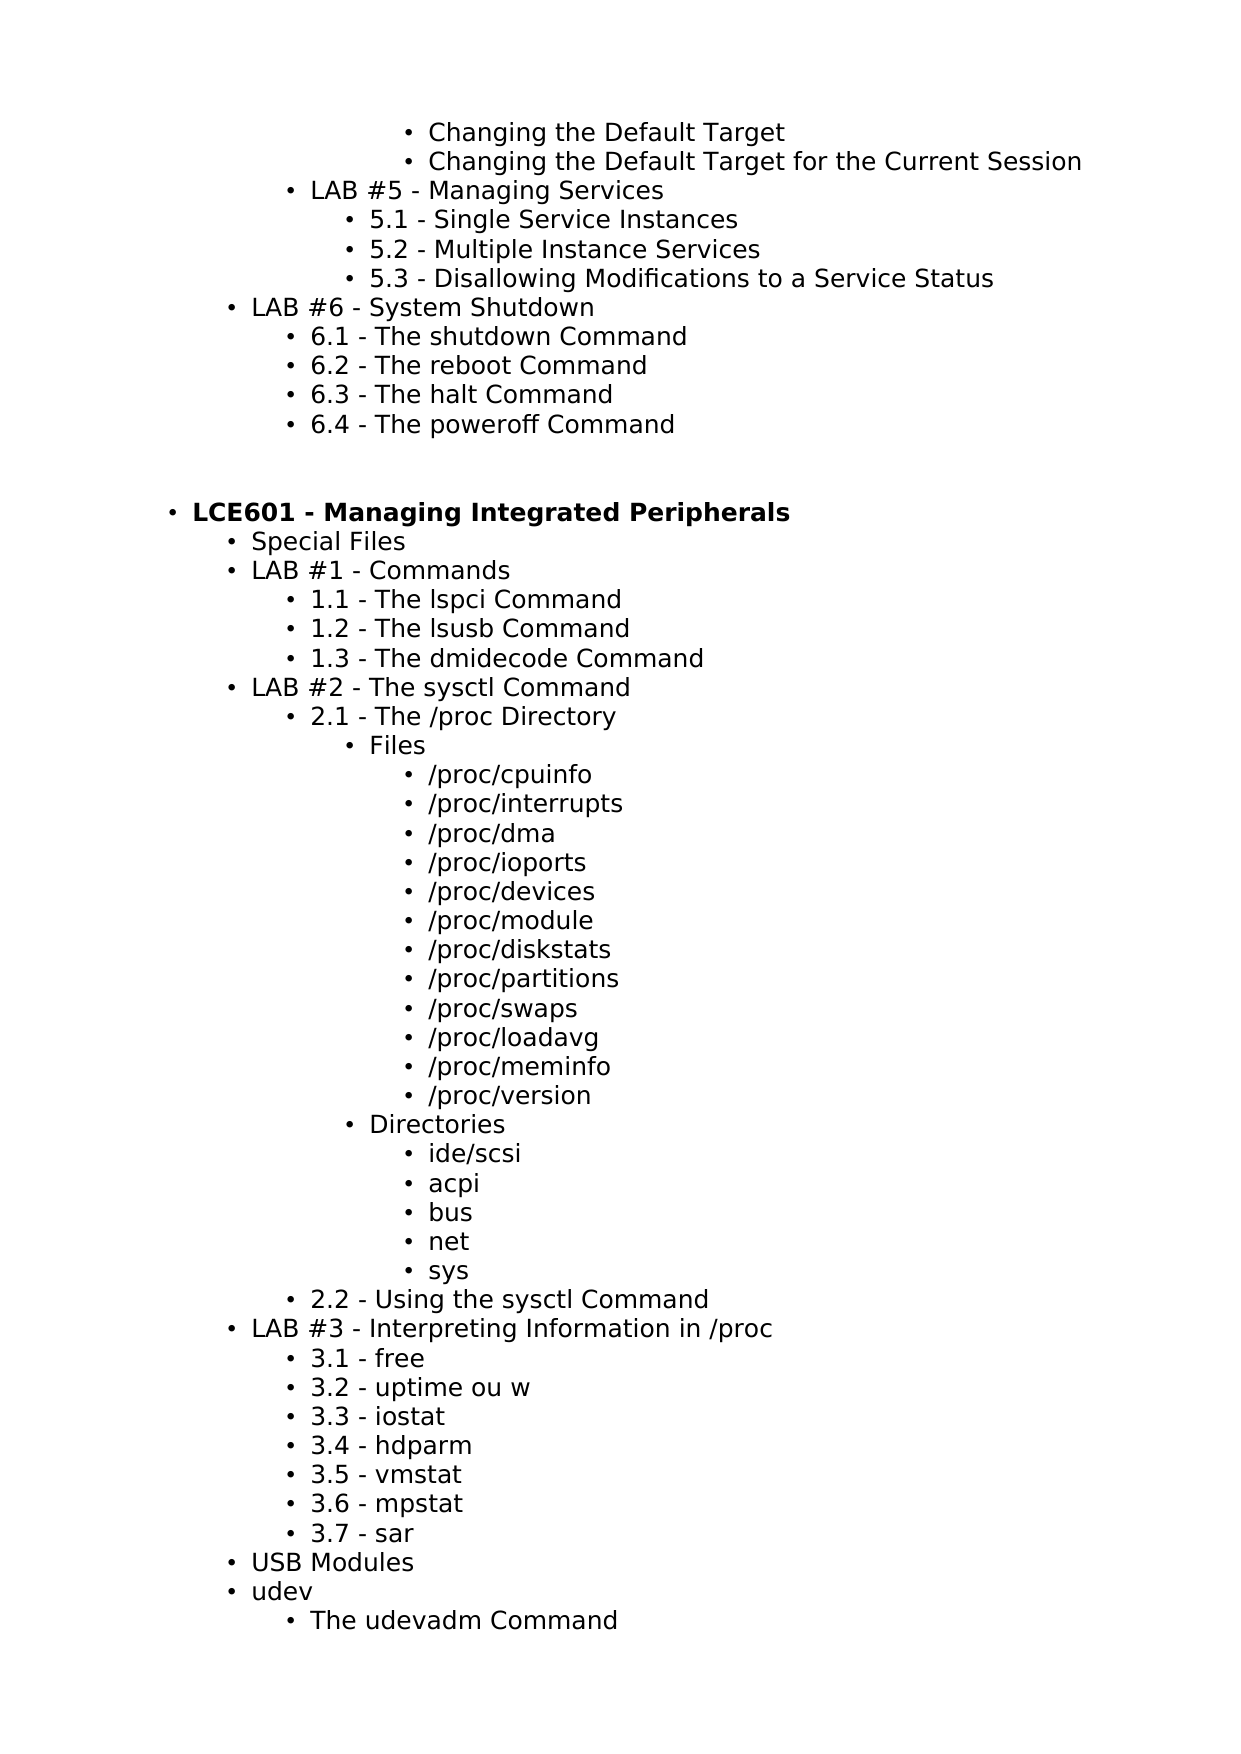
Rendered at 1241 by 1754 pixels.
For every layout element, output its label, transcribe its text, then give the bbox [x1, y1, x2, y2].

list /proc/partitions [413, 964, 1122, 994]
list LAB #1 - Commands [236, 556, 1122, 585]
list Directories [354, 1110, 1122, 1139]
list 3.5 - vmstat [295, 1460, 1122, 1489]
list /proc/dma [413, 819, 1122, 848]
list 6.2 - The reboot Command [295, 351, 1122, 381]
list /proc/cpuinfo [413, 760, 1122, 789]
list /proc/interrupts [413, 789, 1122, 819]
list net [413, 1227, 1122, 1256]
list The udevadm Command [295, 1606, 1122, 1635]
list 5.1 - Single Service Instances [354, 206, 1122, 235]
list Changing the Default Target [413, 118, 1122, 147]
list /proc/version [413, 1081, 1122, 1110]
list 2.2 - Using the sysctl Command [295, 1285, 1122, 1314]
list 1.1 - The lspci Command [295, 585, 1122, 614]
list 3.7 - sar [295, 1519, 1122, 1548]
list ide/scsi [413, 1139, 1122, 1169]
list acpi [413, 1169, 1122, 1198]
list Special Files [236, 527, 1122, 556]
list /proc/ioports [413, 848, 1122, 877]
list 2.1 - The /proc Directory [295, 702, 1122, 731]
list LAB #3 - Interpreting Information in /proc [236, 1314, 1122, 1344]
list /proc/devices [413, 877, 1122, 906]
list 6.4 - The poweroff Command [295, 410, 1122, 439]
list Files [354, 731, 1122, 760]
list LCE601 - Managing Integrated Peripherals [177, 498, 1122, 527]
list udev [236, 1577, 1122, 1606]
list /proc/diskstats [413, 935, 1122, 964]
list 1.2 - The lsusb Command [295, 614, 1122, 644]
list 3.2 - uptime ou w [295, 1373, 1122, 1402]
list /proc/loadavg [413, 1023, 1122, 1052]
list 3.1 - free [295, 1344, 1122, 1373]
list LAB #2 - The sysctl Command [236, 673, 1122, 702]
list sys [413, 1256, 1122, 1285]
list 5.2 - Multiple Instance Services [354, 235, 1122, 264]
list 3.3 - iostat [295, 1402, 1122, 1431]
list 3.4 - hdparm [295, 1431, 1122, 1460]
list 6.1 - The shutdown Command [295, 322, 1122, 351]
list 3.6 - mpstat [295, 1489, 1122, 1519]
list LAB #5 - Managing Services [295, 176, 1122, 206]
list 6.3 - The halt Command [295, 381, 1122, 410]
list bus [413, 1198, 1122, 1227]
list 1.3 - The dmidecode Command [295, 644, 1122, 673]
list /proc/meminfo [413, 1052, 1122, 1081]
list USB Modules [236, 1548, 1122, 1577]
list LAB #6 - System Shutdown [236, 293, 1122, 322]
list Changing the Default Target for the Current Session [413, 147, 1122, 176]
list /proc/swaps [413, 994, 1122, 1023]
list /proc/module [413, 906, 1122, 935]
list 5.3 - Disallowing Modifications to a Service Status [354, 264, 1122, 293]
